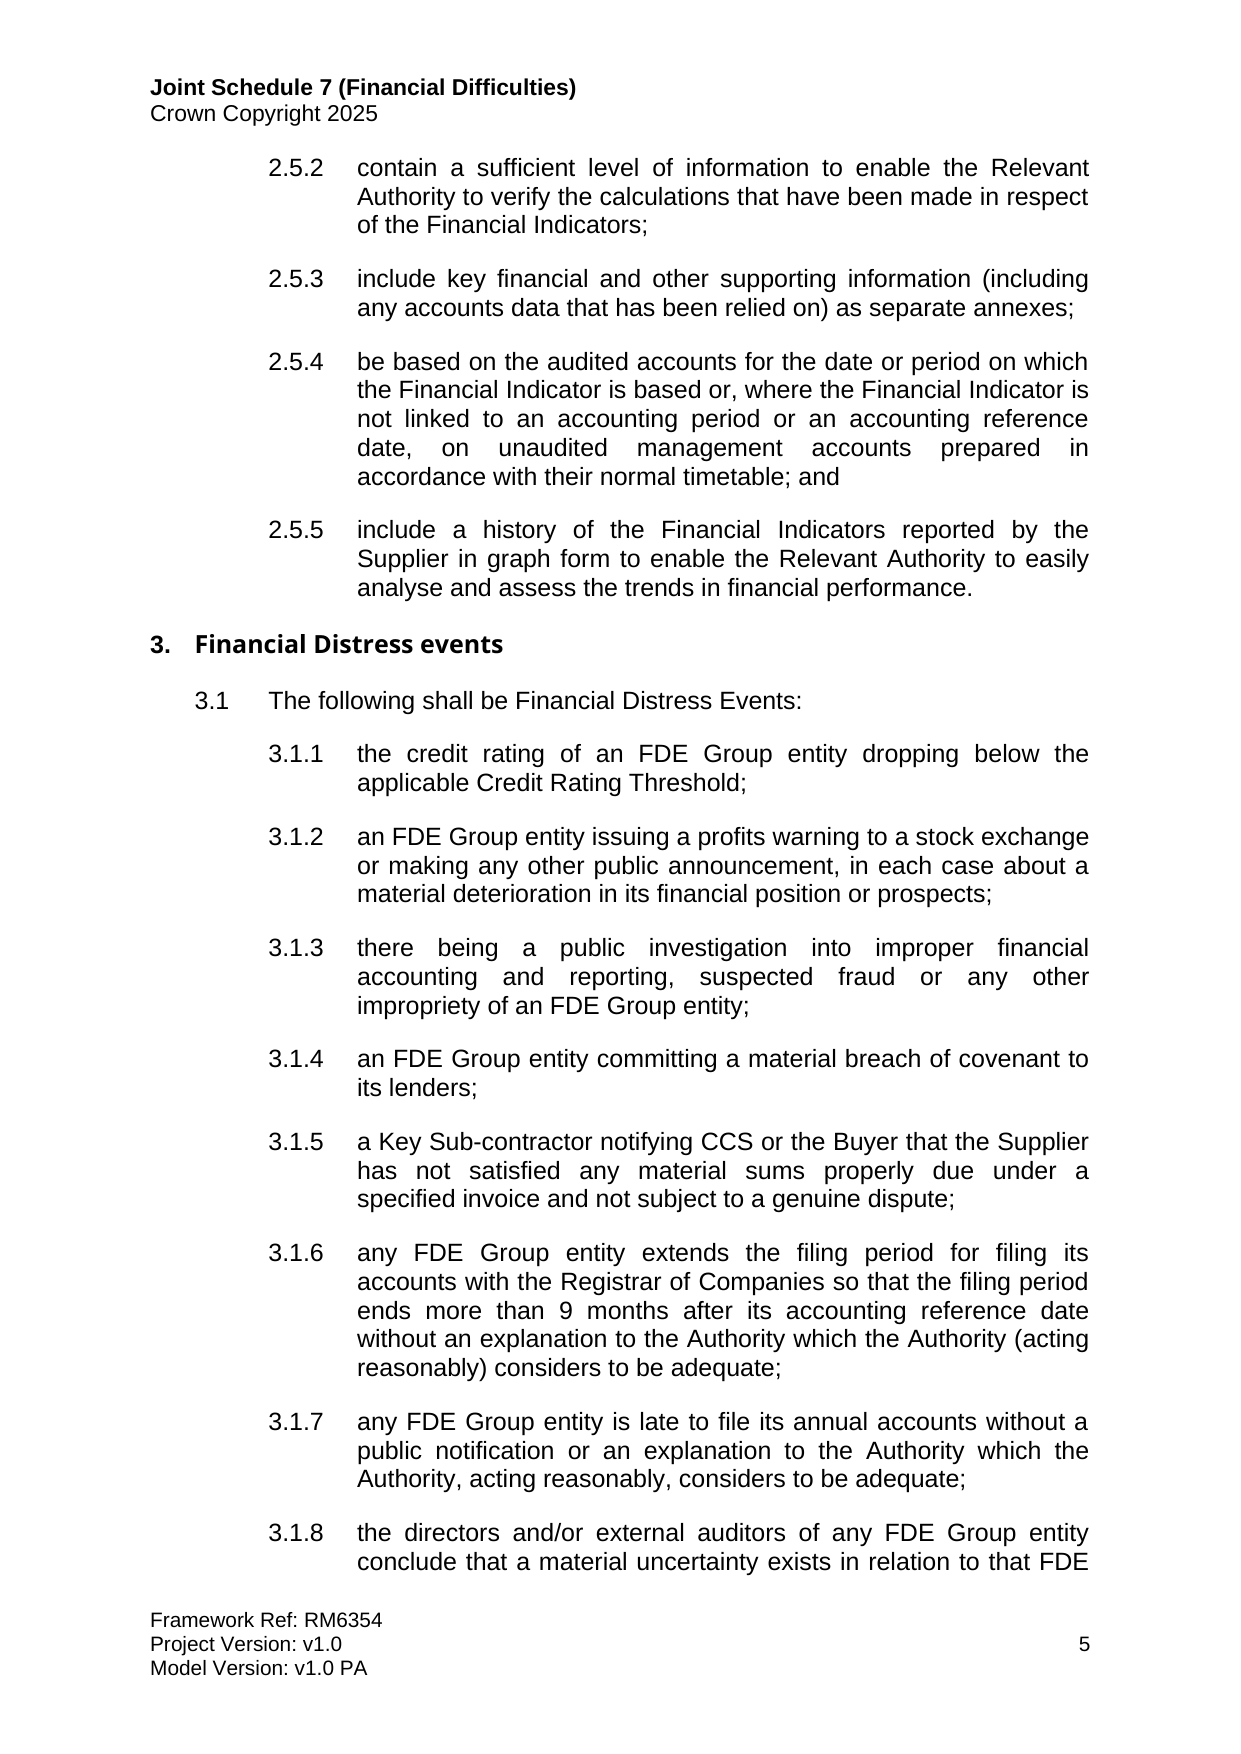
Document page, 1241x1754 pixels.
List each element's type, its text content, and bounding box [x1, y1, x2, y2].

list any FDE Group entity is late to file its annual accounts without a public notification or an explanation to the Authority which the Authority, acting reasonably, considers to be adequate; [268, 1407, 1090, 1493]
list be based on the audited accounts for the date or period on which the Financial Indicator is based or, where the Financial Indicator is not linked to an accounting period or an accounting reference date, on unaudited management accounts prepared in accordance with their normal timetable; and [268, 347, 1090, 490]
list Financial Distress events [150, 627, 1090, 661]
list an FDE Group entity committing a material breach of covenant to its lenders; [268, 1044, 1090, 1102]
list the credit rating of an FDE Group entity dropping below the applicable Credit Rating Threshold; [268, 739, 1090, 797]
list an FDE Group entity issuing a profits warning to a stock exchange or making any other public announcement, in each case about a material deterioration in its financial position or prospects; [268, 822, 1090, 908]
list there being a public investigation into improper financial accounting and reporting, suspected fraud or any other impropriety of an FDE Group entity; [268, 933, 1090, 1019]
list contain a sufficient level of information to enable the Relevant Authority to verify the calculations that have been made in respect of the Financial Indicators; [268, 153, 1090, 239]
list any FDE Group entity extends the filing period for filing its accounts with the Registrar of Companies so that the filing period ends more than 9 months after its accounting reference date without an explanation to the Authority which the Authority (acting reasonably) considers to be adequate; [268, 1238, 1090, 1382]
list include a history of the Financial Indicators reported by the Supplier in graph form to enable the Relevant Authority to easily analyse and assess the trends in financial performance. [268, 515, 1090, 602]
list a Key Sub-contractor notifying CCS or the Buyer that the Supplier has not satisfied any material sums properly due under a specified invoice and not subject to a genuine dispute; [268, 1127, 1090, 1213]
list include key financial and other supporting information (including any accounts data that has been relied on) as separate annexes; [268, 264, 1090, 322]
list The following shall be Financial Distress Events: [194, 686, 1090, 714]
list the directors and/or external auditors of any FDE Group entity conclude that a material uncertainty exists in relation to that FDE [268, 1518, 1090, 1576]
